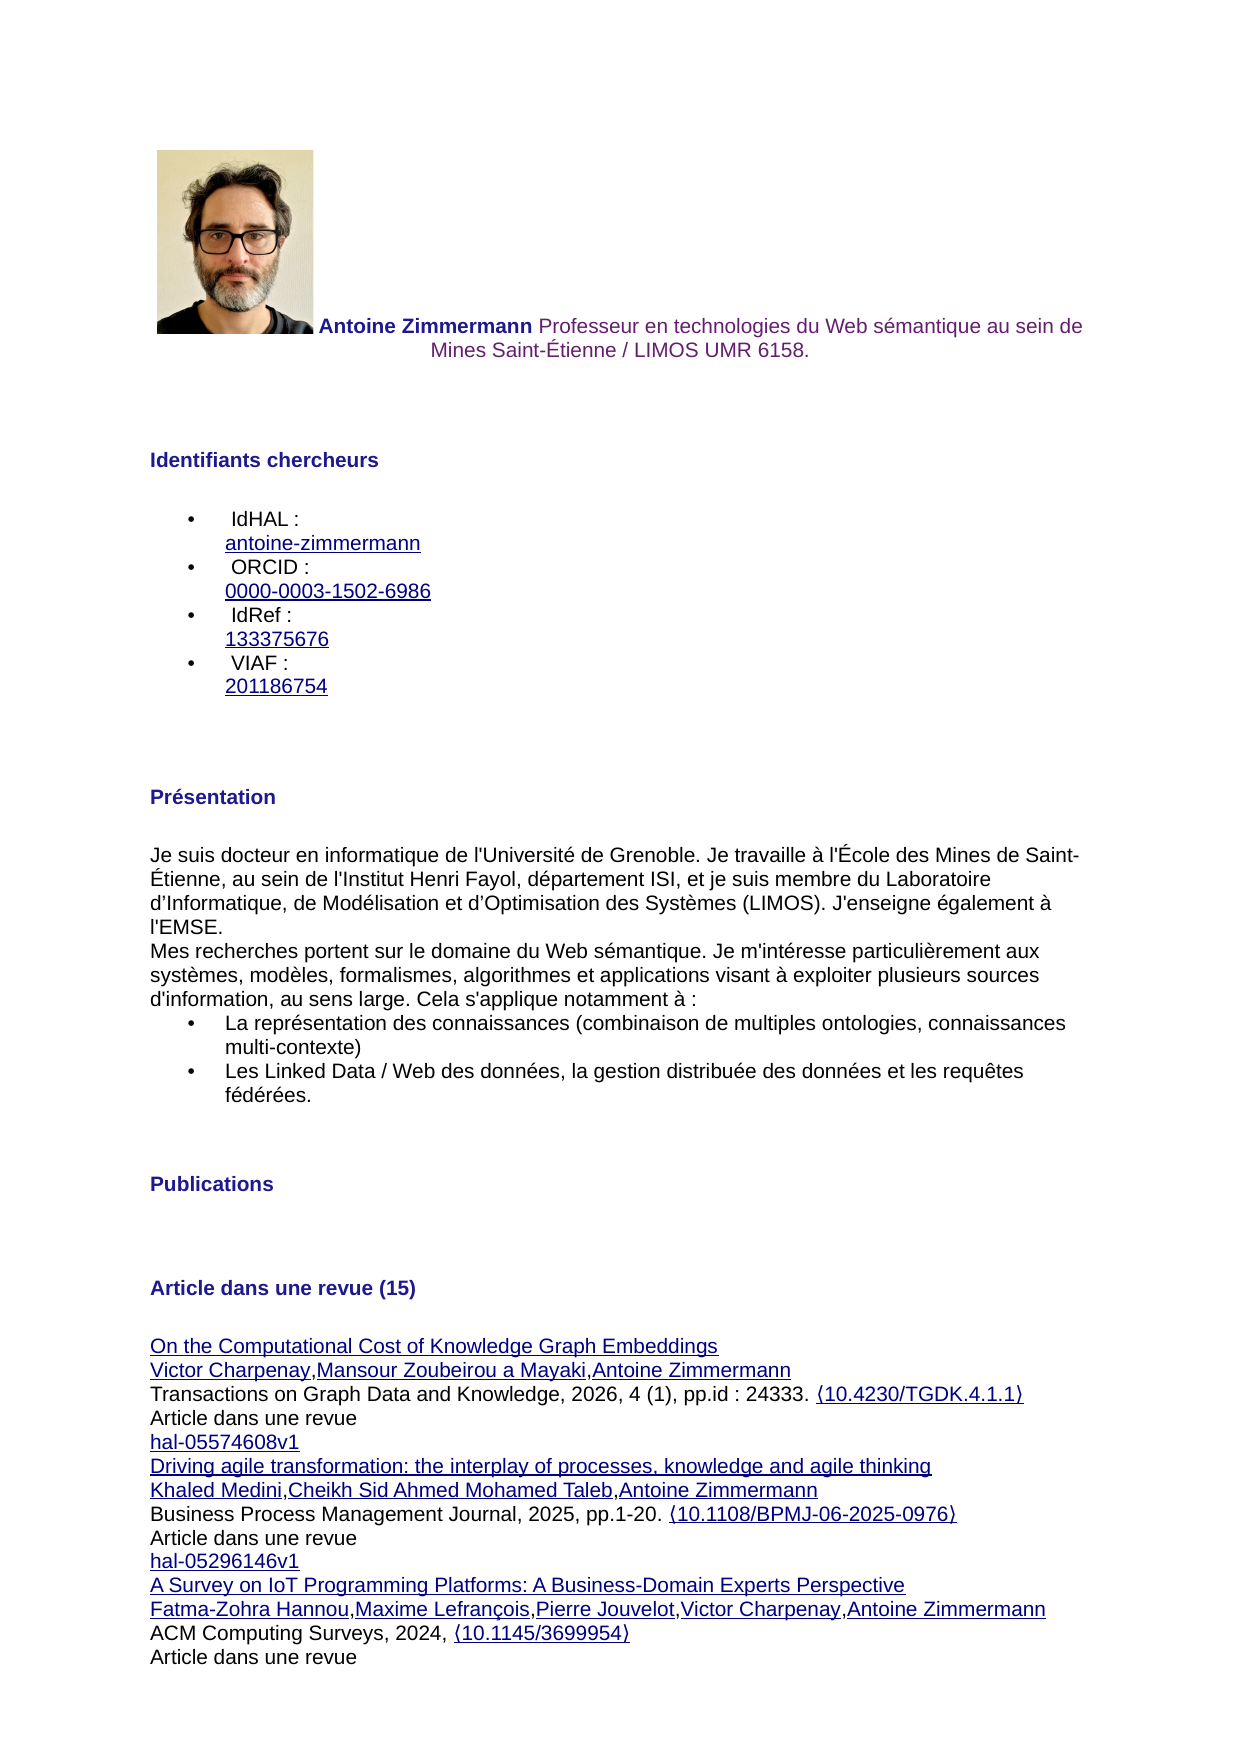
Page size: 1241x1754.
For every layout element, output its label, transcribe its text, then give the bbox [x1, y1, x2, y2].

subtitle Publications [150, 1172, 1090, 1196]
picture [157, 150, 314, 334]
list Les Linked Data / Web des données, la gestion distribuée des données et les requêtes fédérées. [187, 1059, 1090, 1107]
table_header On the Computational Cost of Knowledge Graph Embeddings Victor Charpenay,Mansour Zoubeirou a Mayaki,Antoine Zimmermann Transactions on Graph Data and Knowledge, 2026, 4 (1), pp.id : 24333. ⟨10.4230/TGDK.4.1.1⟩ Article dans une revue hal-05574608v1 [150, 1334, 1090, 1453]
subtitle Article dans une revue (15) [150, 1275, 1090, 1299]
list 133375676 [187, 626, 1090, 650]
table_cell A Survey on IoT Programming Platforms: A Business-Domain Experts Perspective Fatma-Zohra Hannou,Maxime Lefrançois,Pierre Jouvelot,Victor Charpenay,Antoine Zimmermann ACM Computing Surveys, 2024, ⟨10.1145/3699954⟩ Article dans une revue [150, 1573, 1090, 1669]
table_cell Driving agile transformation: the interplay of processes, knowledge and agile thinking Khaled Medini,Cheikh Sid Ahmed Mohamed Taleb,Antoine Zimmermann Business Process Management Journal, 2025, pp.1-20. ⟨10.1108/BPMJ-06-2025-0976⟩ Article dans une revue hal-05296146v1 [150, 1454, 1090, 1573]
list ORCID : [187, 554, 1090, 578]
list IdRef : [187, 602, 1090, 626]
list IdHAL : [187, 507, 1090, 531]
subtitle Antoine Zimmermann Professeur en technologies du Web sémantique au sein de Mines Saint-Étienne / LIMOS UMR 6158. [150, 150, 1090, 362]
list VIAF : [187, 650, 1090, 674]
list La représentation des connaissances (combinaison de multiples ontologies, connaissances multi-contexte) [187, 1011, 1090, 1059]
subtitle Présentation [150, 785, 1090, 809]
text Je suis docteur en informatique de l'Université de Grenoble. Je travaille à l'École des Mines de Saint-Étienne, au sein de l'Institut Henri Fayol, département ISI, et je suis membre du Laboratoire d’Informatique, de Modélisation et d’Optimisation des Systèmes (LIMOS). J'enseigne également à l'EMSE. [150, 843, 1090, 939]
list antoine-zimmermann [187, 531, 1090, 554]
text Mes recherches portent sur le domaine du Web sémantique. Je m'intéresse particulièrement aux systèmes, modèles, formalismes, algorithmes et applications visant à exploiter plusieurs sources d'information, au sens large. Cela s'applique notamment à : [150, 939, 1090, 1011]
list 201186754 [187, 674, 1090, 698]
list 0000-0003-1502-6986 [187, 578, 1090, 602]
subtitle Identifiants chercheurs [150, 448, 1090, 472]
